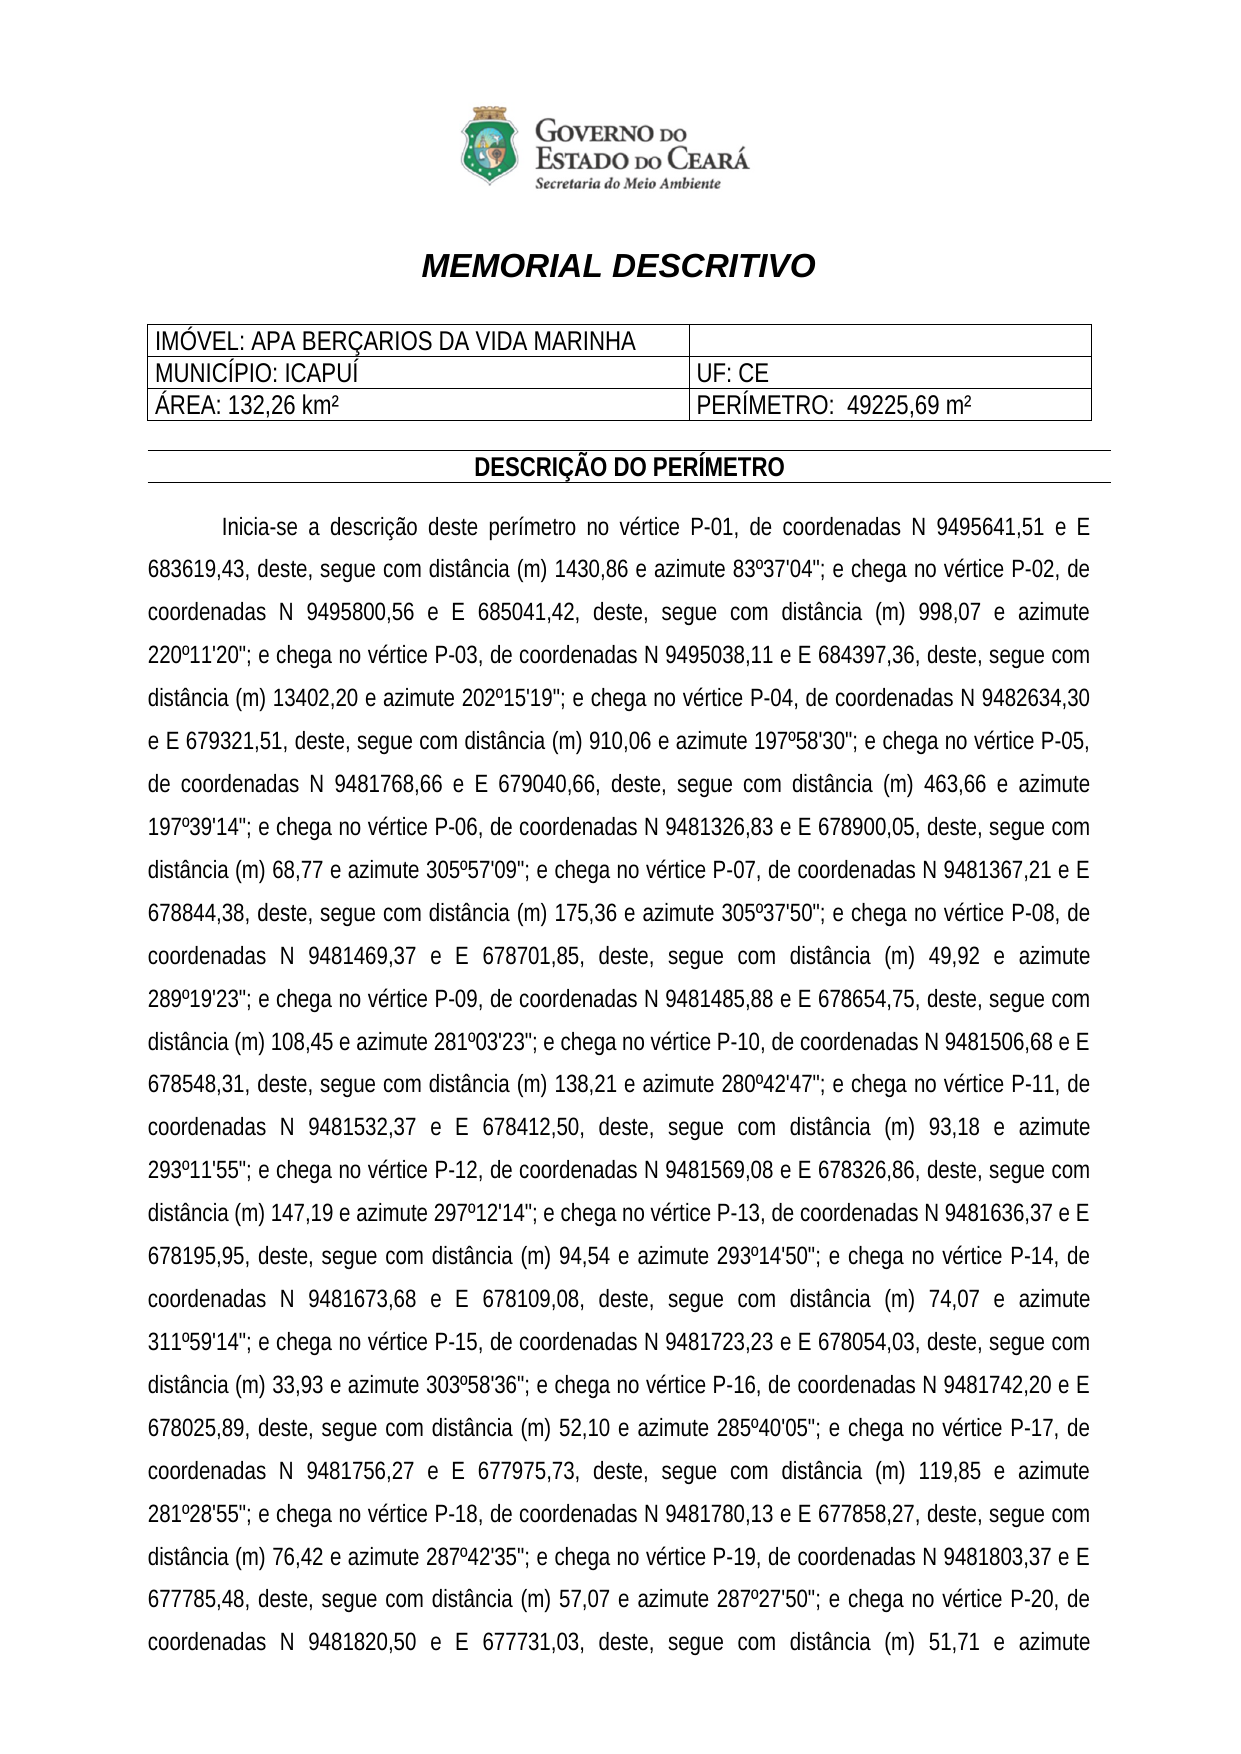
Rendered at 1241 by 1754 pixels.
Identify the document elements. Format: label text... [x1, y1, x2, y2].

table_header DESCRIÇÃO DO PERÍMETRO [148, 451, 1111, 482]
table_cell PERÍMETRO: 49225,69 m² [690, 389, 1091, 420]
table_header IMÓVEL: APA BERÇARIOS DA VIDA MARINHA [148, 325, 689, 356]
table_cell ÁREA: 132,26 km² [148, 389, 689, 420]
table_cell UF: CE [690, 357, 1091, 388]
text Inicia-se a descrição deste perímetro no vértice P-01, de coordenadas N 9495641,51 e E 683619,43, deste, segue com distância (m) 1430,86 e azimute 83º37'04"; e chega no vértice P-02, de coordenadas N 9495800,56 e E 685041,42, deste, segue com distância (m) 998,07 e azimute 220º11'20"; e chega no vértice P-03, de coordenadas N 9495038,11 e E 684397,36, deste, segue com distância (m) 13402,20 e azimute 202º15'19"; e chega no vértice P-04, de coordenadas N 9482634,30 e E 679321,51, deste, segue com distância (m) 910,06 e azimute 197º58'30"; e chega no vértice P-05, de coordenadas N 9481768,66 e E 679040,66, deste, segue com distância (m) 463,66 e azimute 197º39'14"; e chega no vértice P-06, de coordenadas N 9481326,83 e E 678900,05, deste, segue com distância (m) 68,77 e azimute 305º57'09"; e chega no vértice P-07, de coordenadas N 9481367,21 e E 678844,38, deste, segue com distância (m) 175,36 e azimute 305º37'50"; e chega no vértice P-08, de coordenadas N 9481469,37 e E 678701,85, deste, segue com distância (m) 49,92 e azimute 289º19'23"; e chega no vértice P-09, de coordenadas N 9481485,88 e E 678654,75, deste, segue com distância (m) 108,45 e azimute 281º03'23"; e chega no vértice P-10, de coordenadas N 9481506,68 e E 678548,31, deste, segue com distância (m) 138,21 e azimute 280º42'47"; e chega no vértice P-11, de coordenadas N 9481532,37 e E 678412,50, deste, segue com distância (m) 93,18 e azimute 293º11'55"; e chega no vértice P-12, de coordenadas N 9481569,08 e E 678326,86, deste, segue com distância (m) 147,19 e azimute 297º12'14"; e chega no vértice P-13, de coordenadas N 9481636,37 e E 678195,95, deste, segue com distância (m) 94,54 e azimute 293º14'50"; e chega no vértice P-14, de coordenadas N 9481673,68 e E 678109,08, deste, segue com distância (m) 74,07 e azimute 311º59'14"; e chega no vértice P-15, de coordenadas N 9481723,23 e E 678054,03, deste, segue com distância (m) 33,93 e azimute 303º58'36"; e chega no vértice P-16, de coordenadas N 9481742,20 e E 678025,89, deste, segue com distância (m) 52,10 e azimute 285º40'05"; e chega no vértice P-17, de coordenadas N 9481756,27 e E 677975,73, deste, segue com distância (m) 119,85 e azimute 281º28'55"; e chega no vértice P-18, de coordenadas N 9481780,13 e E 677858,27, deste, segue com distância (m) 76,42 e azimute 287º42'35"; e chega no vértice P-19, de coordenadas N 9481803,37 e E 677785,48, deste, segue com distância (m) 57,07 e azimute 287º27'50"; e chega no vértice P-20, de coordenadas N 9481820,50 e E 677731,03, deste, segue com distância (m) 51,71 e azimute [148, 512, 1092, 1656]
table_cell MUNICÍPIO: ICAPUÍ [148, 357, 689, 388]
table_header [690, 325, 1091, 356]
